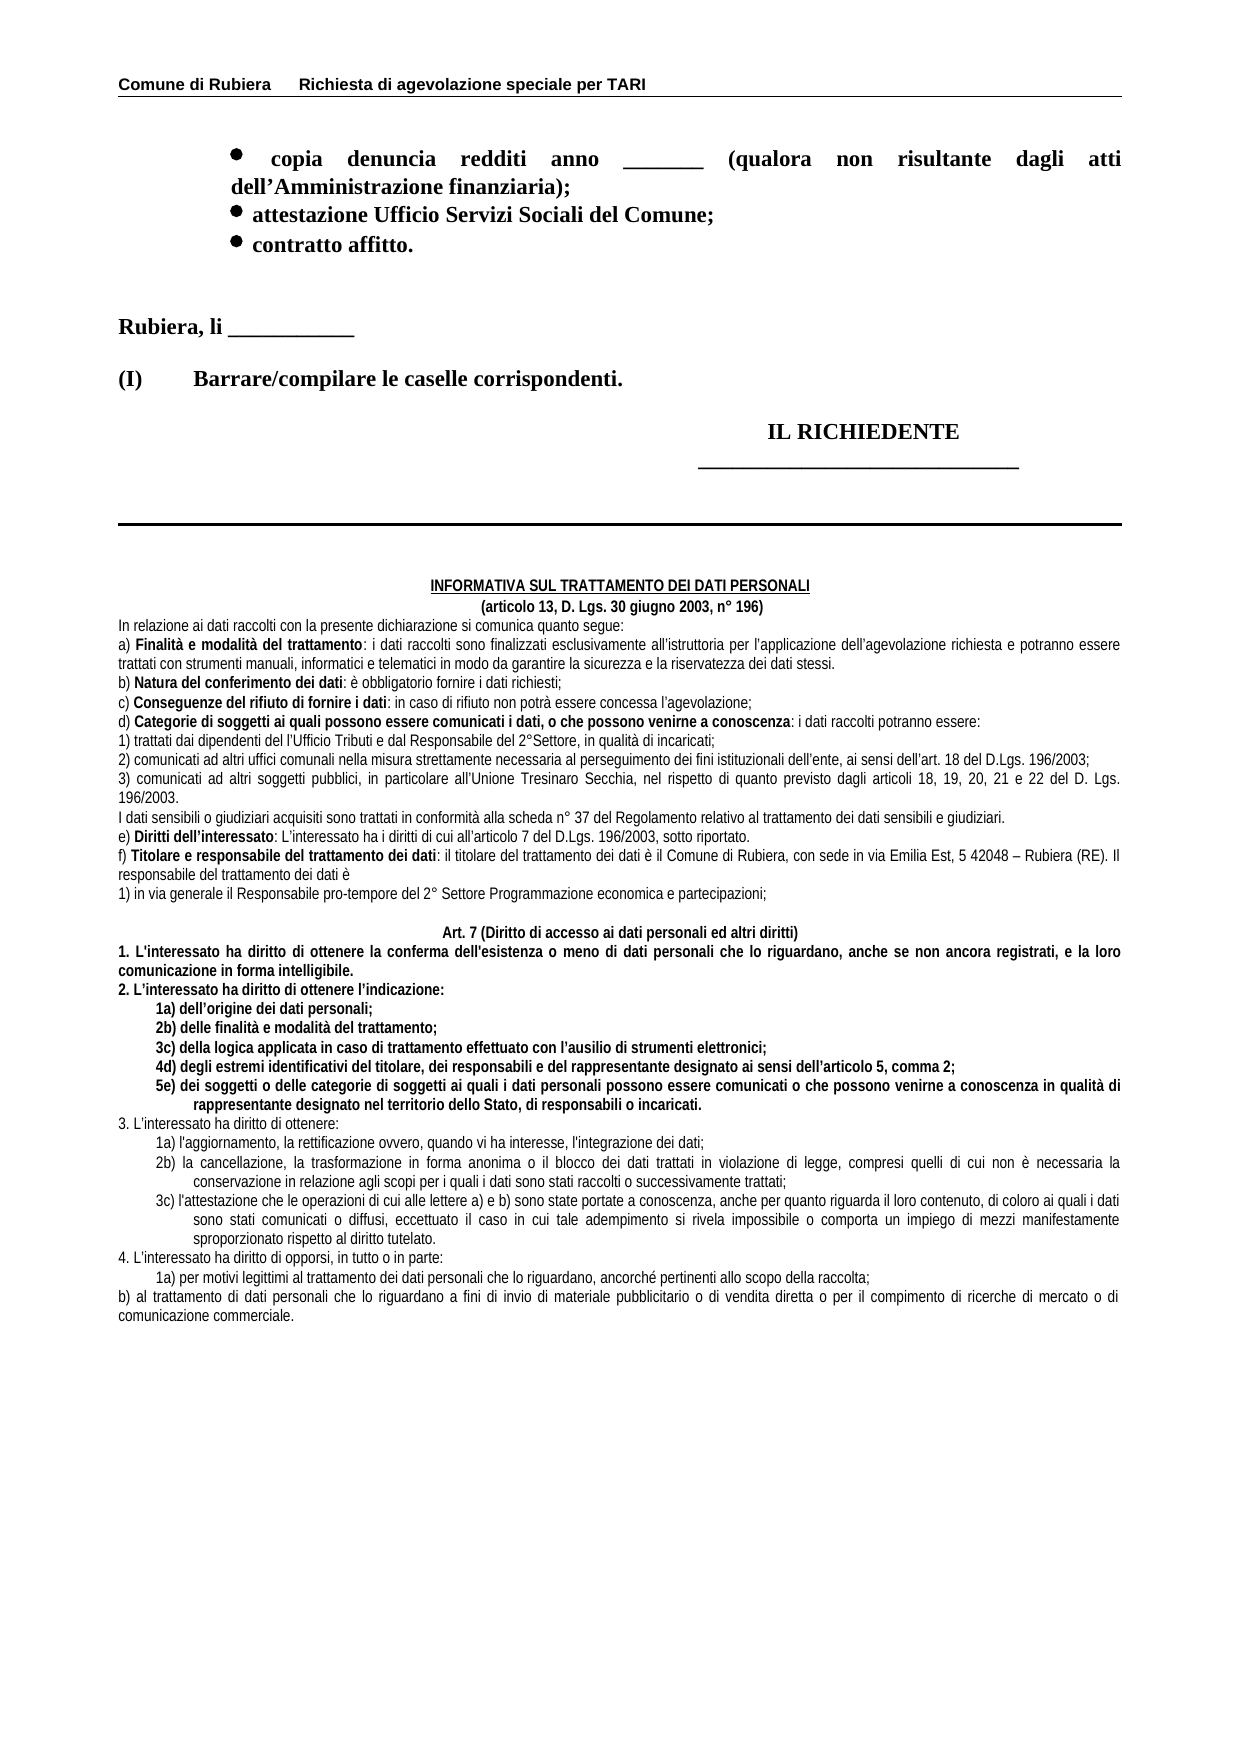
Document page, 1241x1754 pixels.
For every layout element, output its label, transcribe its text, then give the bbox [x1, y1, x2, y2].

text  copia denuncia redditi anno _______ (qualora non risultante dagli atti dell’Amministrazione finanziaria); [231, 143, 1122, 199]
list d) degli estremi identificativi del titolare, dei responsabili e del rappresentante designato ai sensi dell’articolo 5, comma 2; [156, 1057, 1122, 1076]
list b) la cancellazione, la trasformazione in forma anonima o il blocco dei dati trattati in violazione di legge, compresi quelli di cui non è necessaria la conservazione in relazione agli scopi per i quali i dati sono stati raccolti o successivamente trattati; [156, 1152, 1122, 1191]
text ____________________________ [118, 444, 1019, 471]
list a) l'aggiornamento, la rettificazione ovvero, quando vi ha interesse, l'integrazione dei dati; [156, 1133, 1122, 1152]
list c) della logica applicata in caso di trattamento effettuato con l’ausilio di strumenti elettronici; [156, 1037, 1122, 1057]
list Barrare/compilare le caselle corrispondenti. [118, 366, 1122, 392]
text b) Natura del conferimento dei dati: è obbligatorio fornire i dati richiesti; [118, 673, 1122, 692]
text INFORMATIVA SUL TRATTAMENTO DEI DATI PERSONALI [118, 573, 1122, 597]
list e) dei soggetti o delle categorie di soggetti ai quali i dati personali possono essere comunicati o che possono venirne a conoscenza in qualità di rappresentante designato nel territorio dello Stato, di responsabili o incaricati. [156, 1076, 1122, 1114]
text d) Categorie di soggetti ai quali possono essere comunicati i dati, o che possono venirne a conoscenza: i dati raccolti potranno essere: [118, 712, 1122, 731]
text 1) in via generale il Responsabile pro-tempore del 2° Settore Programmazione economica e partecipazioni; [118, 884, 1122, 903]
text I dati sensibili o giudiziari acquisiti sono trattati in conformità alla scheda n° 37 del Regolamento relativo al trattamento dei dati sensibili e giudiziari. [118, 807, 1122, 827]
text 3) comunicati ad altri soggetti pubblici, in particolare all’Unione Tresinaro Secchia, nel rispetto di quanto previsto dagli articoli 18, 19, 20, 21 e 22 del D. Lgs. 196/2003. [118, 769, 1122, 807]
text a) Finalità e modalità del trattamento: i dati raccolti sono finalizzati esclusivamente all’istruttoria per l’applicazione dell’agevolazione richiesta e potranno essere trattati con strumenti manuali, informatici e telematici in modo da garantire la sicurezza e la riservatezza dei dati stessi. [118, 635, 1122, 673]
list c) l'attestazione che le operazioni di cui alle lettere a) e b) sono state portate a conoscenza, anche per quanto riguarda il loro contenuto, di coloro ai quali i dati sono stati comunicati o diffusi, eccettuato il caso in cui tale adempimento si rivela impossibile o comporta un impiego di mezzi manifestamente sproporzionato rispetto al diritto tutelato. [156, 1191, 1122, 1248]
text  contratto affitto. [231, 230, 1122, 260]
text f) Titolare e responsabile del trattamento dei dati: il titolare del trattamento dei dati è il Comune di Rubiera, con sede in via Emilia Est, 5 42048 – Rubiera (RE). Il responsabile del trattamento dei dati è [118, 846, 1122, 884]
text 4. L’interessato ha diritto di opporsi, in tutto o in parte: [118, 1248, 1122, 1267]
text 2. L’interessato ha diritto di ottenere l’indicazione: [118, 980, 1122, 999]
list b) delle finalità e modalità del trattamento; [156, 1018, 1122, 1037]
text 2) comunicati ad altri uffici comunali nella misura strettamente necessaria al perseguimento dei fini istituzionali dell’ente, ai sensi dell’art. 18 del D.Lgs. 196/2003; [118, 750, 1122, 769]
text In relazione ai dati raccolti con la presente dichiarazione si comunica quanto segue: [118, 616, 1122, 635]
text 3. L’interessato ha diritto di ottenere: [118, 1114, 1122, 1133]
text Rubiera, li ___________ [118, 313, 1122, 339]
list a) dell’origine dei dati personali; [156, 999, 1122, 1018]
text 1. L'interessato ha diritto di ottenere la conferma dell'esistenza o meno di dati personali che lo riguardano, anche se non ancora registrati, e la loro comunicazione in forma intelligibile. [118, 942, 1122, 980]
text IL RICHIEDENTE [118, 418, 960, 444]
list a) per motivi legittimi al trattamento dei dati personali che lo riguardano, ancorché pertinenti allo scopo della raccolta; [156, 1267, 1122, 1287]
text Art. 7 (Diritto di accesso ai dati personali ed altri diritti) [118, 922, 1122, 942]
text 1) trattati dai dipendenti del l’Ufficio Tributi e dal Responsabile del 2°Settore, in qualità di incaricati; [118, 731, 1122, 750]
text (articolo 13, D. Lgs. 30 giugno 2003, n° 196) [118, 597, 1122, 616]
text  attestazione Ufficio Servizi Sociali del Comune; [231, 199, 1122, 230]
text e) Diritti dell’interessato: L’interessato ha i diritti di cui all’articolo 7 del D.Lgs. 196/2003, sotto riportato. [118, 827, 1122, 846]
text c) Conseguenze del rifiuto di fornire i dati: in caso di rifiuto non potrà essere concessa l’agevolazione; [118, 692, 1122, 712]
text b) al trattamento di dati personali che lo riguardano a fini di invio di materiale pubblicitario o di vendita diretta o per il compimento di ricerche di mercato o di comunicazione commerciale. [118, 1287, 1122, 1325]
